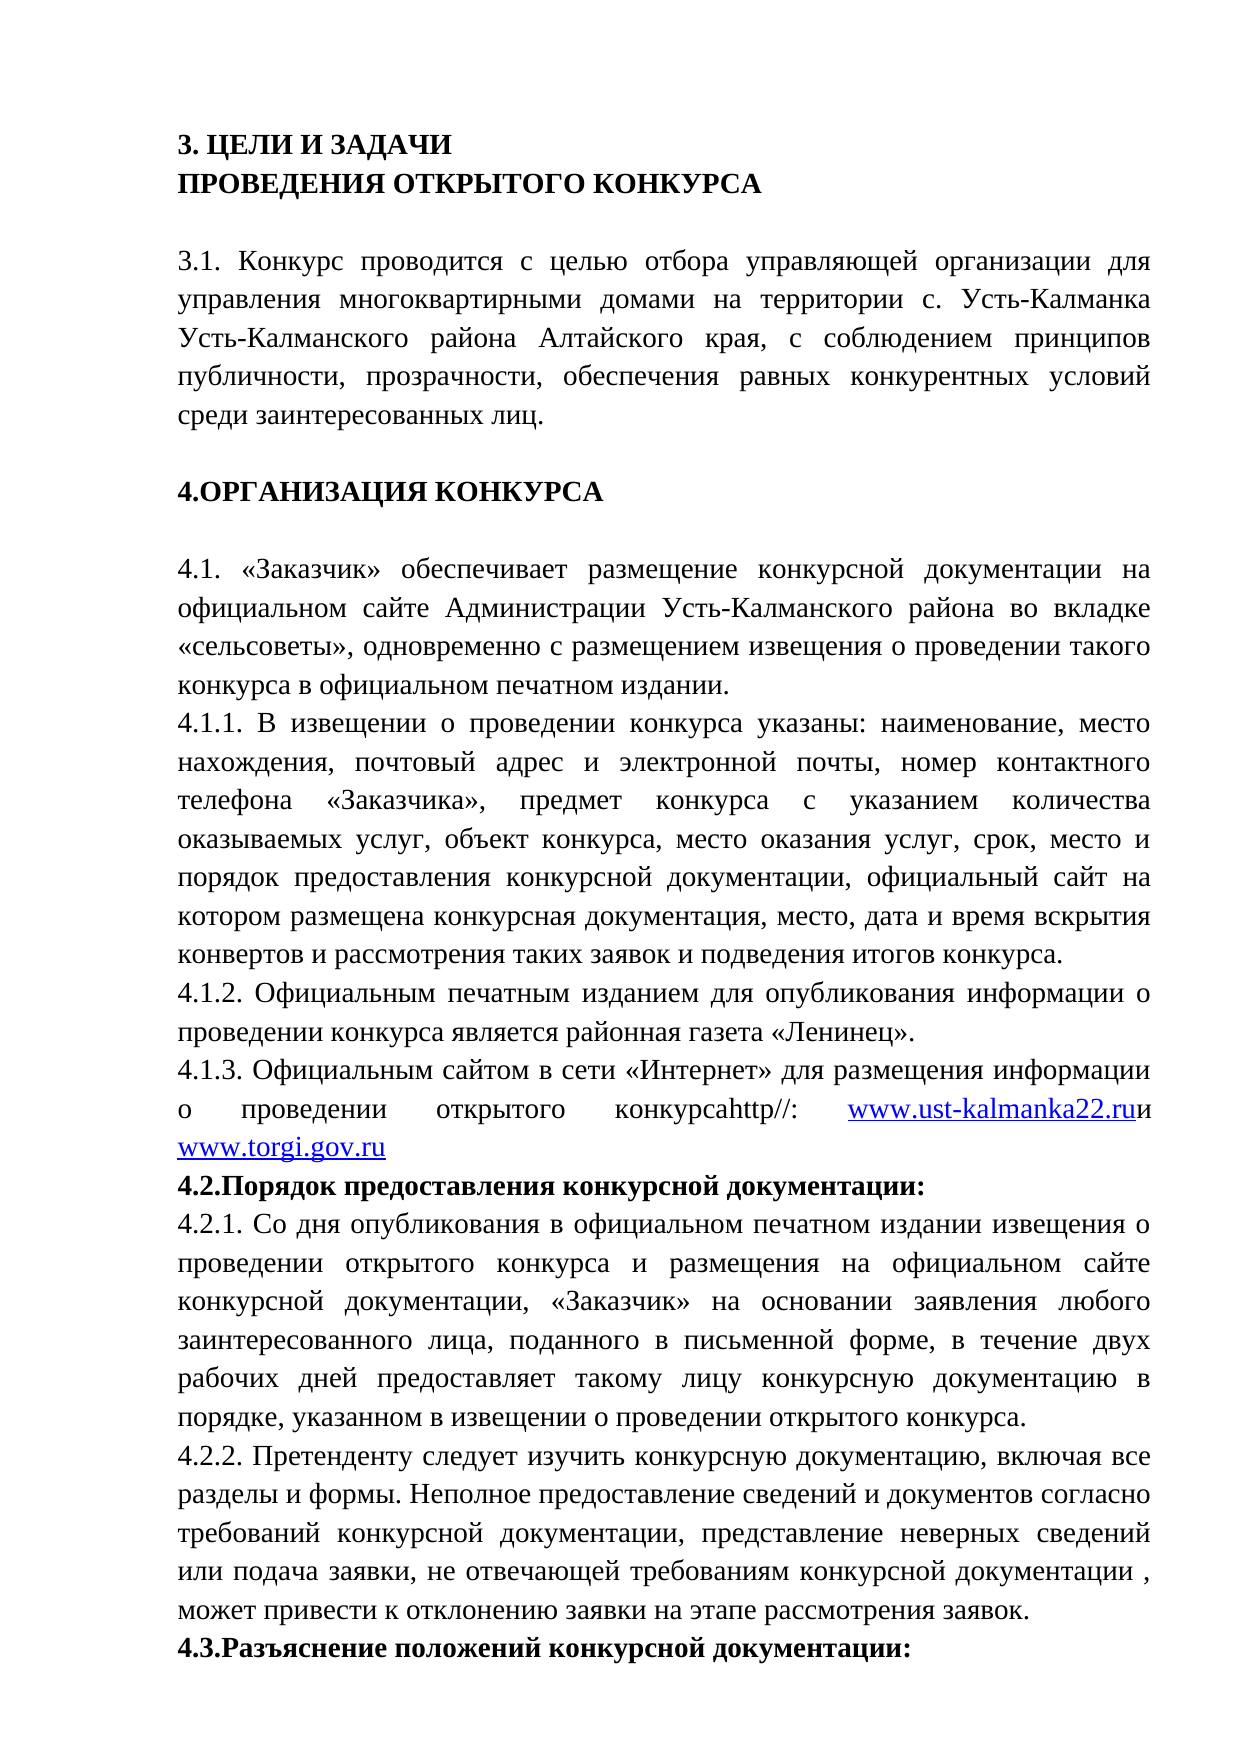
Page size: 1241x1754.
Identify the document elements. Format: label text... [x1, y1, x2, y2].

text 4.3.Разъяснение положений конкурсной документации: [177, 1630, 1152, 1664]
text 4.2.Порядок предоставления конкурсной документации: [177, 1168, 1152, 1201]
list 3.1. Конкурс проводится с целью отбора управляющей организации для управления многоквартирными домами на территории с. Усть-Калманка Усть-Калманского района Алтайского края, с соблюдением принципов публичности, прозрачности, обеспечения равных конкурентных условий среди заинтересованных лиц. [177, 243, 1152, 431]
text 4.1.1. В извещении о проведении конкурса указаны: наименование, место нахождения, почтовый адрес и электронной почты, номер контактного телефона «Заказчика», предмет конкурса с указанием количества оказываемых услуг, объект конкурса, место оказания услуг, срок, место и порядок предоставления конкурсной документации, официальный сайт на котором размещена конкурсная документация, место, дата и время вскрытия конвертов и рассмотрения таких заявок и подведения итогов конкурса. [177, 705, 1152, 970]
text 4.1.3. Официальным сайтом в сети «Интернет» для размещения информации о проведении открытого конкурсаhttp//: www.ust-kalmanka22.ruи www.torgi.gov.ru [177, 1052, 1152, 1163]
text 4.1. «Заказчик» обеспечивает размещение конкурсной документации на официальном сайте Администрации Усть-Калманского района во вкладке «сельсоветы», одновременно с размещением извещения о проведении такого конкурса в официальном печатном издании. [177, 551, 1152, 700]
text ПРОВЕДЕНИЯ ОТКРЫТОГО КОНКУРСА [177, 166, 1152, 199]
text 3. ЦЕЛИ И ЗАДАЧИ [177, 127, 1152, 161]
text 4.1.2. Официальным печатным изданием для опубликования информации о проведении конкурса является районная газета «Ленинец». [177, 975, 1152, 1047]
text 4.ОРГАНИЗАЦИЯ КОНКУРСА [177, 474, 1152, 508]
text 4.2.1. Со дня опубликования в официальном печатном издании извещения о проведении открытого конкурса и размещения на официальном сайте конкурсной документации, «Заказчик» на основании заявления любого заинтересованного лица, поданного в письменной форме, в течение двух рабочих дней предоставляет такому лицу конкурсную документацию в порядке, указанном в извещении о проведении открытого конкурса. [177, 1206, 1152, 1433]
text 4.2.2. Претенденту следует изучить конкурсную документацию, включая все разделы и формы. Неполное предоставление сведений и документов согласно требований конкурсной документации, представление неверных сведений или подача заявки, не отвечающей требованиям конкурсной документации , может привести к отклонению заявки на этапе рассмотрения заявок. [177, 1438, 1152, 1625]
